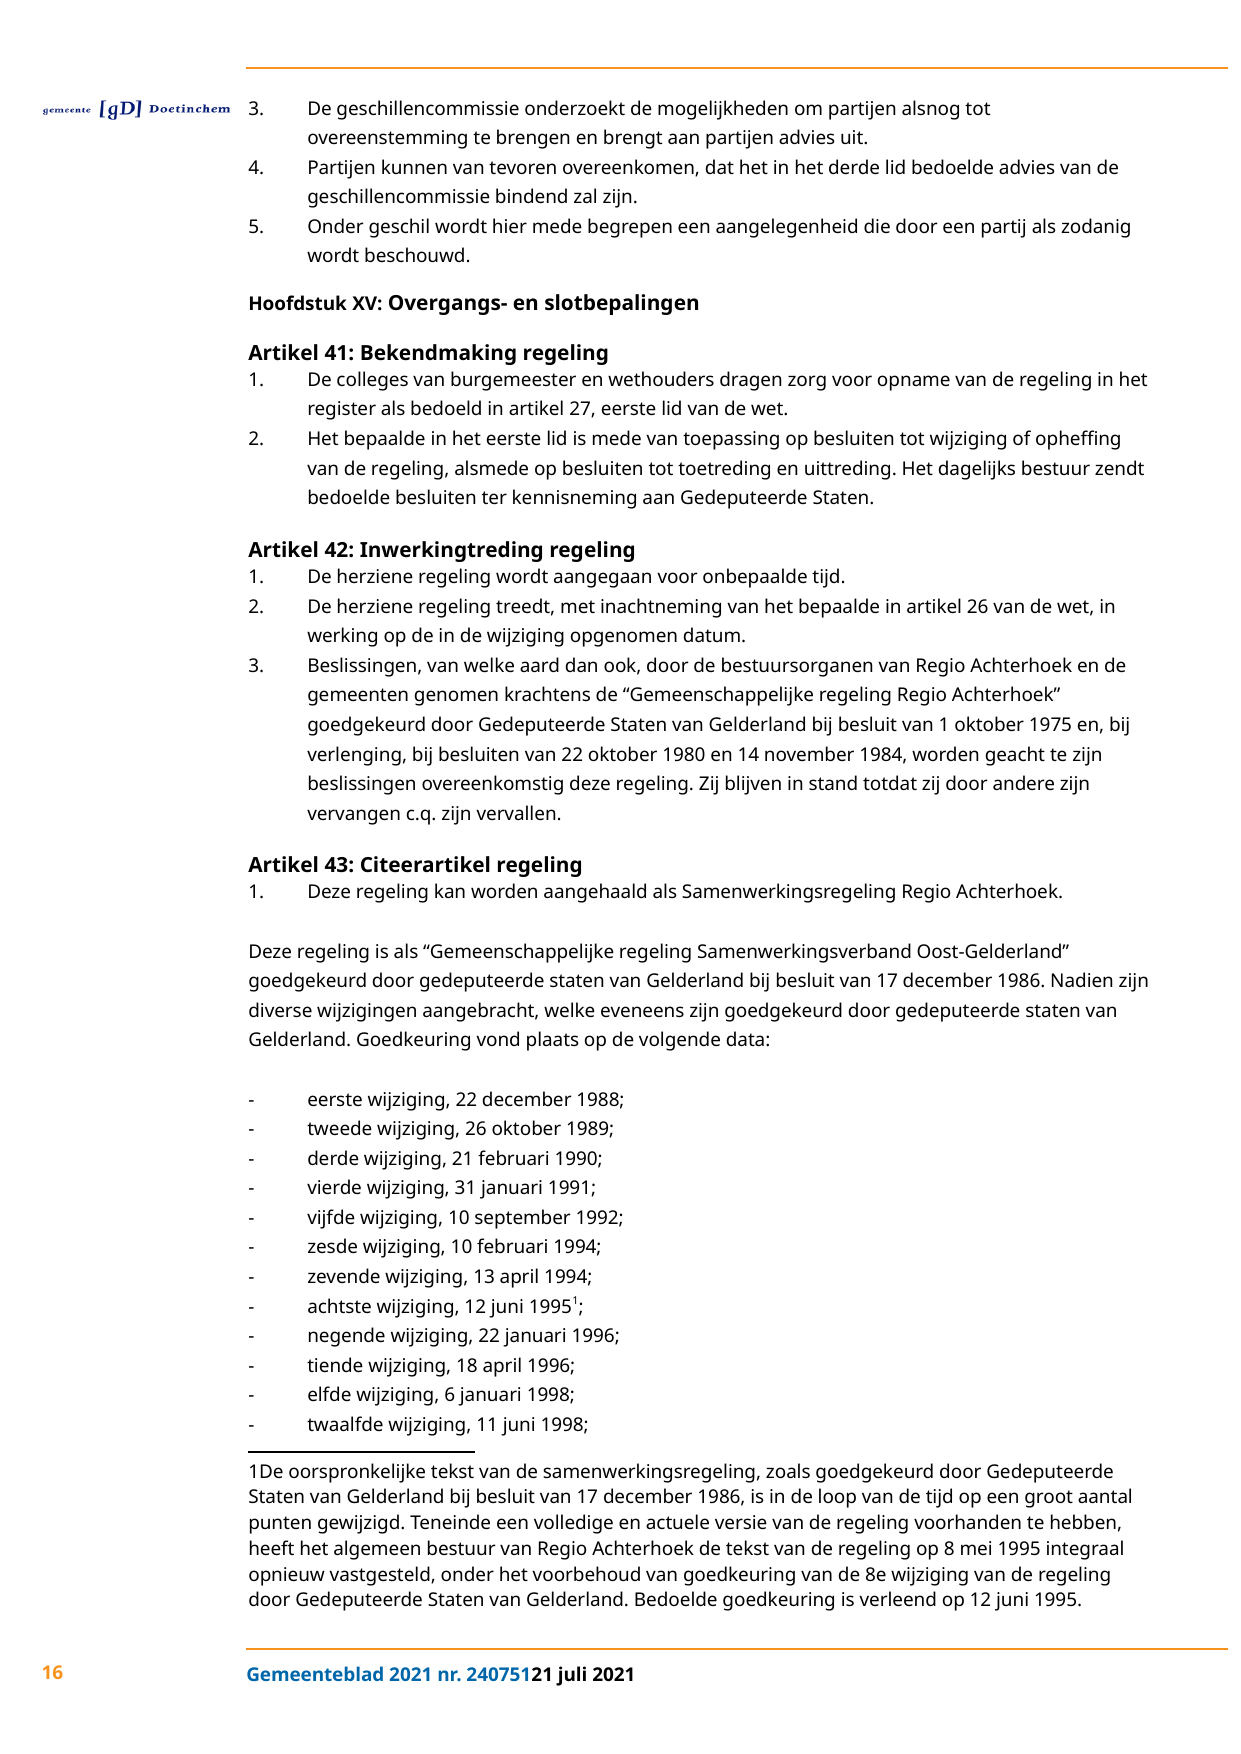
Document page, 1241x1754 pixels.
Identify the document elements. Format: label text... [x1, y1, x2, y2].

text Artikel 43: Citeerartikel regeling [248, 850, 1152, 879]
list Het bepaalde in het eerste lid is mede van toepassing op besluiten tot wijziging of opheffing van de regeling, alsmede op besluiten tot toetreding en uittreding. Het dagelijks bestuur zendt bedoelde besluiten ter kennisneming aan Gedeputeerde Staten. [248, 425, 1152, 510]
list De oorspronkelijke tekst van de samenwerkingsregeling, zoals goedgekeurd door Gedeputeerde Staten van Gelderland bij besluit van 17 december 1986, is in de loop van de tijd op een groot aantal punten gewijzigd. Teneinde een volledige en actuele versie van de regeling voorhanden te hebben, heeft het algemeen bestuur van Regio Achterhoek de tekst van de regeling op 8 mei 1995 integraal opnieuw vastgesteld, onder het voorbehoud van goedkeuring van de 8e wijziging van de regeling door Gedeputeerde Staten van Gelderland. Bedoelde goedkeuring is verleend op 12 juni 1995. [248, 1458, 1152, 1612]
list twaalfde wijziging, 11 juni 1998; [248, 1411, 1152, 1437]
list eerste wijziging, 22 december 1988; [248, 1086, 1152, 1112]
list vierde wijziging, 31 januari 1991; [248, 1174, 1152, 1200]
text Artikel 41: Bekendmaking regeling [248, 338, 1152, 366]
list tweede wijziging, 26 oktober 1989; [248, 1115, 1152, 1141]
list zevende wijziging, 13 april 1994; [248, 1263, 1152, 1289]
text Artikel 42: Inwerkingtreding regeling [248, 535, 1152, 563]
list De herziene regeling wordt aangegaan voor onbepaalde tijd. [248, 563, 1152, 589]
list De colleges van burgemeester en wethouders dragen zorg voor opname van de regeling in het register als bedoeld in artikel 27, eerste lid van de wet. [248, 366, 1152, 421]
picture [41, 47, 231, 172]
list negende wijziging, 22 januari 1996; [248, 1322, 1152, 1348]
text Hoofdstuk XV: Overgangs- en slotbepalingen [248, 288, 1152, 317]
list derde wijziging, 21 februari 1990; [248, 1145, 1152, 1171]
list Deze regeling kan worden aangehaald als Samenwerkingsregeling Regio Achterhoek. [248, 879, 1152, 904]
list tiende wijziging, 18 april 1996; [248, 1352, 1152, 1378]
text Deze regeling is als “Gemeenschappelijke regeling Samenwerkingsverband Oost-Gelderland” goedgekeurd door gedeputeerde staten van Gelderland bij besluit van 17 december 1986. Nadien zijn diverse wijzigingen aangebracht, welke eveneens zijn goedgekeurd door gedeputeerde staten van Gelderland. Goedkeuring vond plaats op de volgende data: [248, 938, 1152, 1052]
list achtste wijziging, 12 juni 1995; [248, 1293, 1152, 1319]
list elfde wijziging, 6 januari 1998; [248, 1382, 1152, 1407]
list vijfde wijziging, 10 september 1992; [248, 1204, 1152, 1230]
list De herziene regeling treedt, met inachtneming van het bepaalde in artikel 26 van de wet, in werking op de in de wijziging opgenomen datum. [248, 593, 1152, 648]
list De geschillencommissie onderzoekt de mogelijkheden om partijen alsnog tot overeenstemming te brengen en brengt aan partijen advies uit. [248, 95, 1152, 150]
list Partijen kunnen van tevoren overeenkomen, dat het in het derde lid bedoelde advies van de geschillencommissie bindend zal zijn. [248, 154, 1152, 209]
list Onder geschil wordt hier mede begrepen een aangelegenheid die door een partij als zodanig wordt beschouwd. [248, 213, 1152, 268]
list zesde wijziging, 10 februari 1994; [248, 1234, 1152, 1259]
list Beslissingen, van welke aard dan ook, door de bestuursorganen van Regio Achterhoek en de gemeenten genomen krachtens de “Gemeenschappelijke regeling Regio Achterhoek” goedgekeurd door Gedeputeerde Staten van Gelderland bij besluit van 1 oktober 1975 en, bij verlenging, bij besluiten van 22 oktober 1980 en 14 november 1984, worden geacht te zijn beslissingen overeenkomstig deze regeling. Zij blijven in stand totdat zij door andere zijn vervangen c.q. zijn vervallen. [248, 652, 1152, 826]
